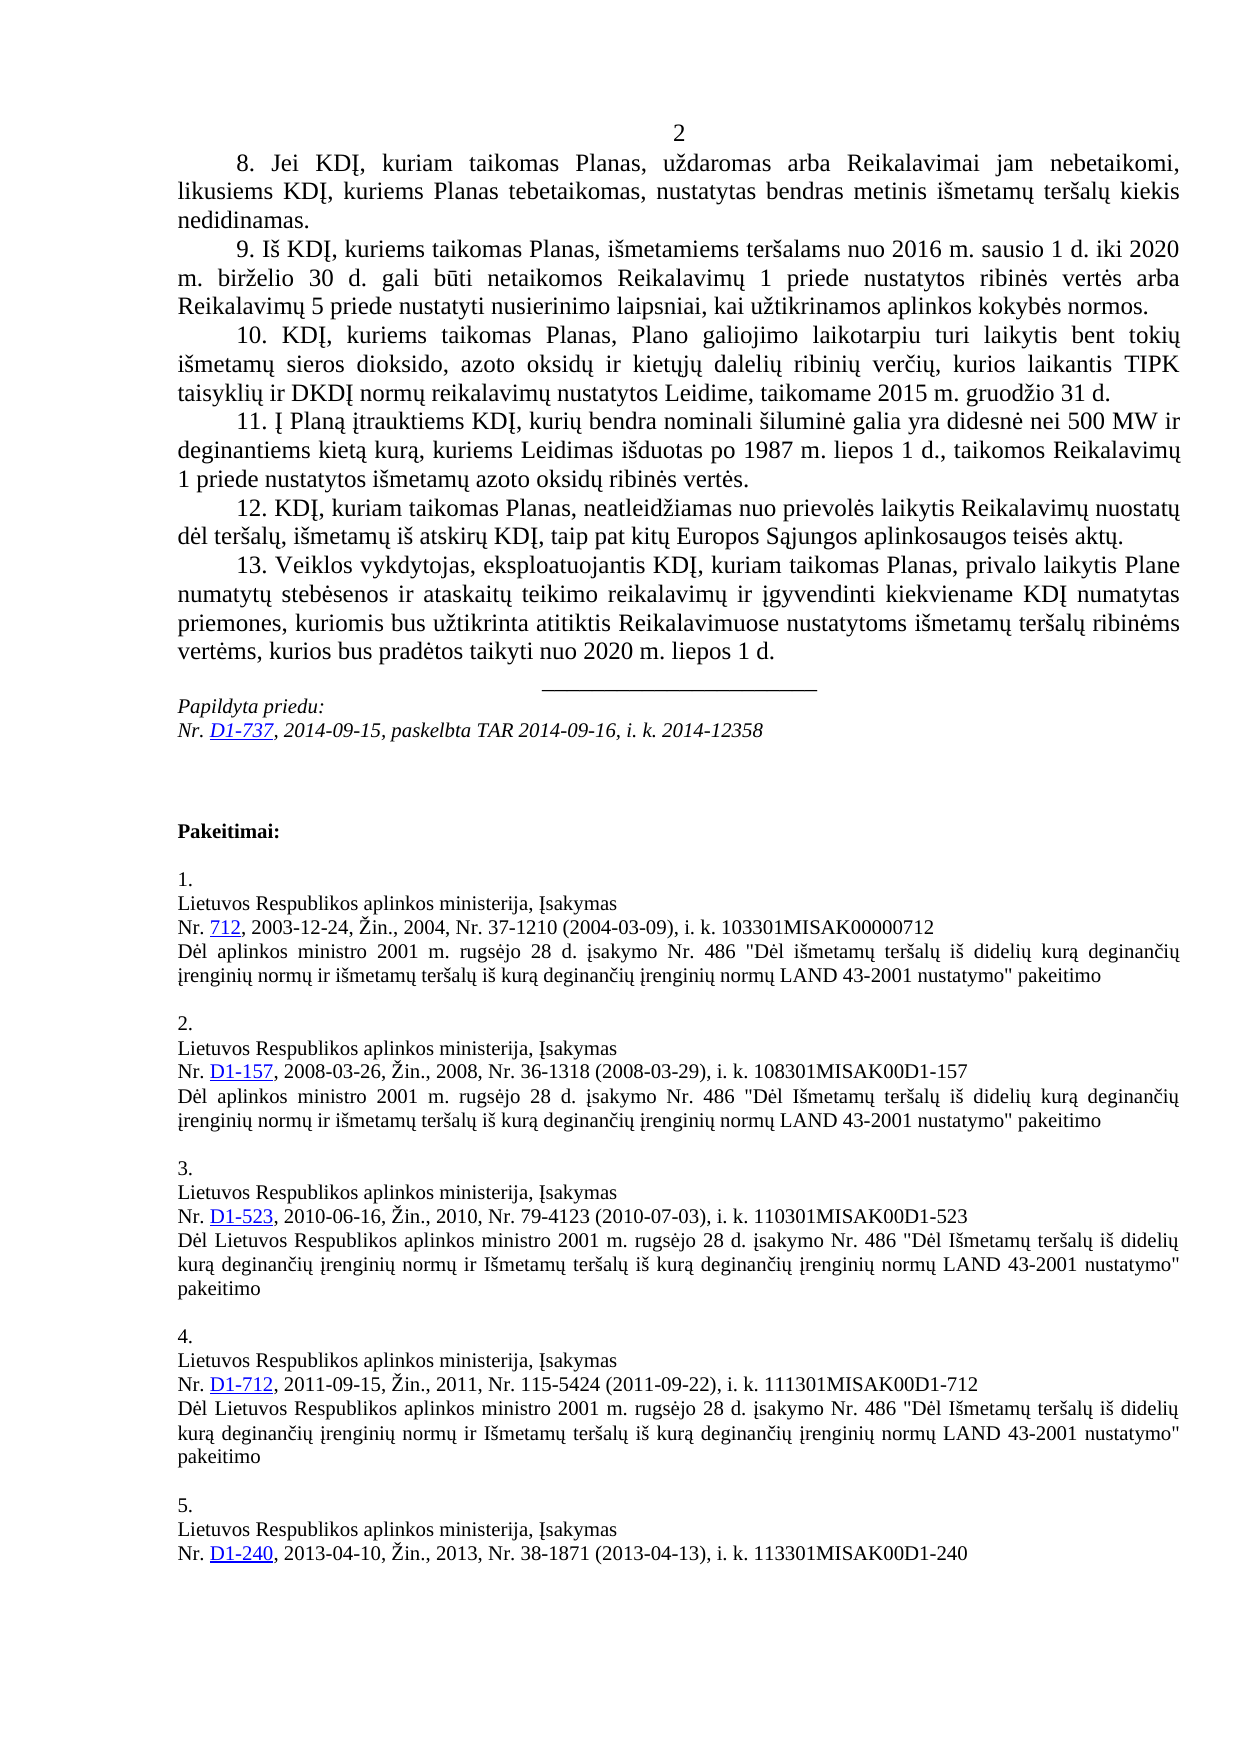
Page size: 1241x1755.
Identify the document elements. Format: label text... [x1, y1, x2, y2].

text Lietuvos Respublikos aplinkos ministerija, Įsakymas [177, 1035, 1181, 1059]
text Dėl aplinkos ministro 2001 m. rugsėjo 28 d. įsakymo Nr. 486 "Dėl Išmetamų teršalų iš didelių kurą deginančių įrenginių normų ir išmetamų teršalų iš kurą deginančių įrenginių normų LAND 43-2001 nustatymo" pakeitimo [177, 1083, 1181, 1132]
text 11. Į Planą įtrauktiems KDĮ, kurių bendra nominali šiluminė galia yra didesnė nei 500 MW ir deginantiems kietą kurą, kuriems Leidimas išduotas po 1987 m. liepos 1 d., taikomos Reikalavimų 1 priede nustatytos išmetamų azoto oksidų ribinės vertės. [177, 406, 1181, 493]
text 9. Iš KDĮ, kuriems taikomas Planas, išmetamiems teršalams nuo 2016 m. sausio 1 d. iki 2020 m. birželio 30 d. gali būti netaikomos Reikalavimų 1 priede nustatytos ribinės vertės arba Reikalavimų 5 priede nustatyti nusierinimo laipsniai, kai užtikrinamos aplinkos kokybės normos. [177, 234, 1181, 320]
text 1. [177, 867, 1181, 891]
text Lietuvos Respublikos aplinkos ministerija, Įsakymas [177, 891, 1181, 915]
text Lietuvos Respublikos aplinkos ministerija, Įsakymas [177, 1180, 1181, 1204]
text 13. Veiklos vykdytojas, eksploatuojantis KDĮ, kuriam taikomas Planas, privalo laikytis Plane numatytų stebėsenos ir ataskaitų teikimo reikalavimų ir įgyvendinti kiekviename KDĮ numatytas priemones, kuriomis bus užtikrinta atitiktis Reikalavimuose nustatytoms išmetamų teršalų ribinėms vertėms, kurios bus pradėtos taikyti nuo 2020 m. liepos 1 d. [177, 550, 1181, 665]
text 12. KDĮ, kuriam taikomas Planas, neatleidžiamas nuo prievolės laikytis Reikalavimų nuostatų dėl teršalų, išmetamų iš atskirų KDĮ, taip pat kitų Europos Sąjungos aplinkosaugos teisės aktų. [177, 493, 1181, 550]
text Dėl aplinkos ministro 2001 m. rugsėjo 28 d. įsakymo Nr. 486 "Dėl išmetamų teršalų iš didelių kurą deginančių įrenginių normų ir išmetamų teršalų iš kurą deginančių įrenginių normų LAND 43-2001 nustatymo" pakeitimo [177, 939, 1181, 987]
text Dėl Lietuvos Respublikos aplinkos ministro 2001 m. rugsėjo 28 d. įsakymo Nr. 486 "Dėl Išmetamų teršalų iš didelių kurą deginančių įrenginių normų ir Išmetamų teršalų iš kurą deginančių įrenginių normų LAND 43-2001 nustatymo" pakeitimo [177, 1396, 1181, 1468]
text ______________________ [177, 665, 1181, 694]
text Lietuvos Respublikos aplinkos ministerija, Įsakymas [177, 1348, 1181, 1372]
text Nr. 712, 2003-12-24, Žin., 2004, Nr. 37-1210 (2004-03-09), i. k. 103301MISAK00000712 [177, 915, 1181, 939]
text Nr. D1-240, 2013-04-10, Žin., 2013, Nr. 38-1871 (2013-04-13), i. k. 113301MISAK00D1-240 [177, 1541, 1181, 1565]
text 5. [177, 1493, 1181, 1517]
text Pakeitimai: [177, 819, 1181, 843]
text Nr. D1-737, 2014-09-15, paskelbta TAR 2014-09-16, i. k. 2014-12358 [177, 718, 1181, 742]
text 4. [177, 1324, 1181, 1348]
text Lietuvos Respublikos aplinkos ministerija, Įsakymas [177, 1517, 1181, 1541]
text 8. Jei KDĮ, kuriam taikomas Planas, uždaromas arba Reikalavimai jam nebetaikomi, likusiems KDĮ, kuriems Planas tebetaikomas, nustatytas bendras metinis išmetamų teršalų kiekis nedidinamas. [177, 148, 1181, 234]
text 10. KDĮ, kuriems taikomas Planas, Plano galiojimo laikotarpiu turi laikytis bent tokių išmetamų sieros dioksido, azoto oksidų ir kietųjų dalelių ribinių verčių, kurios laikantis TIPK taisyklių ir DKDĮ normų reikalavimų nustatytos Leidime, taikomame 2015 m. gruodžio 31 d. [177, 320, 1181, 406]
text Nr. D1-712, 2011-09-15, Žin., 2011, Nr. 115-5424 (2011-09-22), i. k. 111301MISAK00D1-712 [177, 1372, 1181, 1396]
text Nr. D1-523, 2010-06-16, Žin., 2010, Nr. 79-4123 (2010-07-03), i. k. 110301MISAK00D1-523 [177, 1204, 1181, 1228]
text 3. [177, 1156, 1181, 1180]
text 2. [177, 1011, 1181, 1035]
text Dėl Lietuvos Respublikos aplinkos ministro 2001 m. rugsėjo 28 d. įsakymo Nr. 486 "Dėl Išmetamų teršalų iš didelių kurą deginančių įrenginių normų ir Išmetamų teršalų iš kurą deginančių įrenginių normų LAND 43-2001 nustatymo" pakeitimo [177, 1228, 1181, 1300]
text Nr. D1-157, 2008-03-26, Žin., 2008, Nr. 36-1318 (2008-03-29), i. k. 108301MISAK00D1-157 [177, 1059, 1181, 1083]
text Papildyta priedu: [177, 694, 1181, 718]
